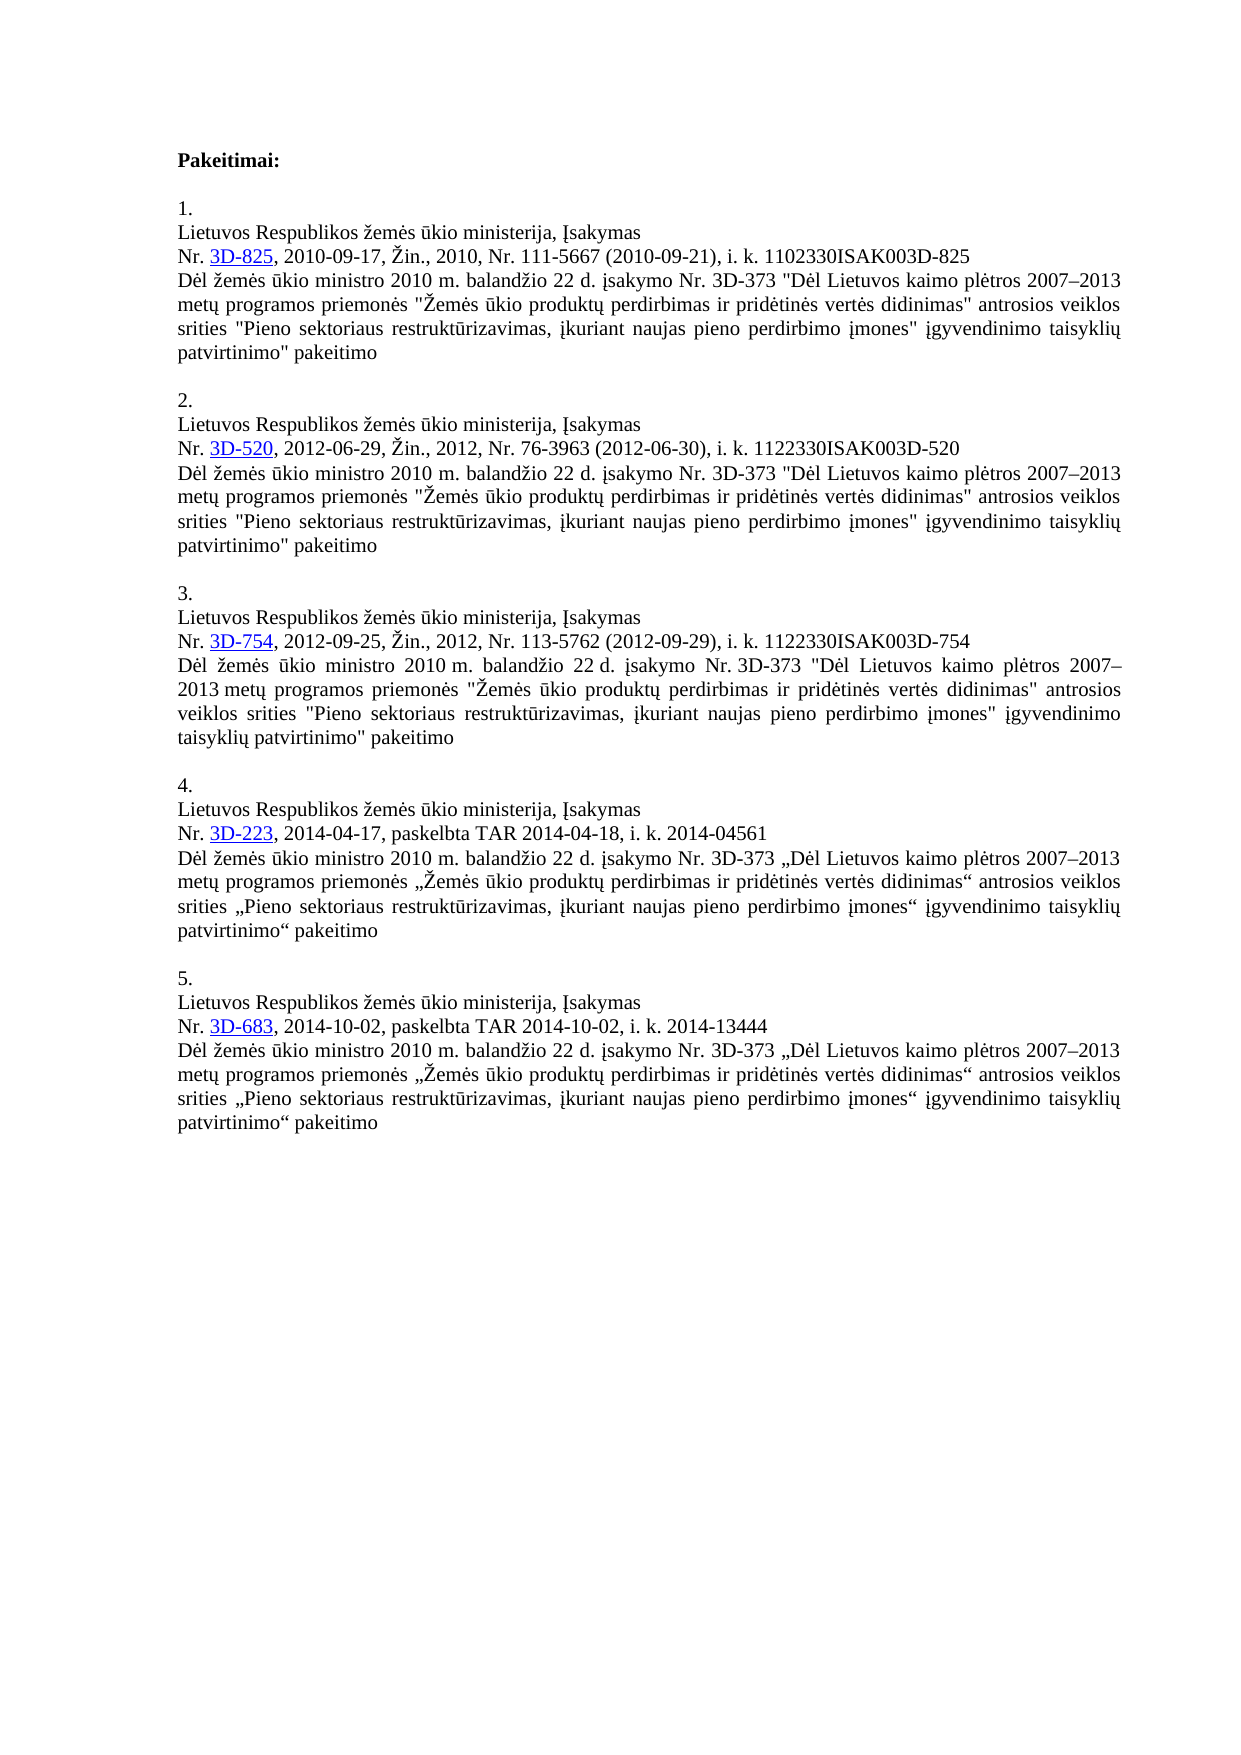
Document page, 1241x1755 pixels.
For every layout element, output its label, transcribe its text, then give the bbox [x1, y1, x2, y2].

text Lietuvos Respublikos žemės ūkio ministerija, Įsakymas [177, 990, 1122, 1014]
text 5. [177, 966, 1122, 990]
text Nr. 3D-825, 2010-09-17, Žin., 2010, Nr. 111-5667 (2010-09-21), i. k. 1102330ISAK003D-825 [177, 244, 1122, 268]
text Nr. 3D-223, 2014-04-17, paskelbta TAR 2014-04-18, i. k. 2014-04561 [177, 821, 1122, 845]
text Dėl žemės ūkio ministro 2010 m. balandžio 22 d. įsakymo Nr. 3D-373 „Dėl Lietuvos kaimo plėtros 2007–2013 metų programos priemonės „Žemės ūkio produktų perdirbimas ir pridėtinės vertės didinimas“ antrosios veiklos srities „Pieno sektoriaus restruktūrizavimas, įkuriant naujas pieno perdirbimo įmones“ įgyvendinimo taisyklių patvirtinimo“ pakeitimo [177, 845, 1122, 942]
text 1. [177, 196, 1122, 220]
text Nr. 3D-754, 2012-09-25, Žin., 2012, Nr. 113-5762 (2012-09-29), i. k. 1122330ISAK003D-754 [177, 629, 1122, 653]
text Lietuvos Respublikos žemės ūkio ministerija, Įsakymas [177, 220, 1122, 244]
text Dėl žemės ūkio ministro 2010 m. balandžio 22 d. įsakymo Nr. 3D-373 „Dėl Lietuvos kaimo plėtros 2007–2013 metų programos priemonės „Žemės ūkio produktų perdirbimas ir pridėtinės vertės didinimas“ antrosios veiklos srities „Pieno sektoriaus restruktūrizavimas, įkuriant naujas pieno perdirbimo įmones“ įgyvendinimo taisyklių patvirtinimo“ pakeitimo [177, 1038, 1122, 1134]
text Nr. 3D-520, 2012-06-29, Žin., 2012, Nr. 76-3963 (2012-06-30), i. k. 1122330ISAK003D-520 [177, 436, 1122, 460]
text Dėl žemės ūkio ministro 2010 m. balandžio 22 d. įsakymo Nr. 3D-373 "Dėl Lietuvos kaimo plėtros 2007–2013 metų programos priemonės "Žemės ūkio produktų perdirbimas ir pridėtinės vertės didinimas" antrosios veiklos srities "Pieno sektoriaus restruktūrizavimas, įkuriant naujas pieno perdirbimo įmones" įgyvendinimo taisyklių patvirtinimo" pakeitimo [177, 460, 1122, 557]
text Lietuvos Respublikos žemės ūkio ministerija, Įsakymas [177, 797, 1122, 821]
text Dėl žemės ūkio ministro 2010 m. balandžio 22 d. įsakymo Nr. 3D-373 "Dėl Lietuvos kaimo plėtros 2007–2013 metų programos priemonės "Žemės ūkio produktų perdirbimas ir pridėtinės vertės didinimas" antrosios veiklos srities "Pieno sektoriaus restruktūrizavimas, įkuriant naujas pieno perdirbimo įmones" įgyvendinimo taisyklių patvirtinimo" pakeitimo [177, 653, 1122, 749]
text Lietuvos Respublikos žemės ūkio ministerija, Įsakymas [177, 412, 1122, 436]
text Pakeitimai: [177, 148, 1122, 172]
text 3. [177, 581, 1122, 605]
text Dėl žemės ūkio ministro 2010 m. balandžio 22 d. įsakymo Nr. 3D-373 "Dėl Lietuvos kaimo plėtros 2007–2013 metų programos priemonės "Žemės ūkio produktų perdirbimas ir pridėtinės vertės didinimas" antrosios veiklos srities "Pieno sektoriaus restruktūrizavimas, įkuriant naujas pieno perdirbimo įmones" įgyvendinimo taisyklių patvirtinimo" pakeitimo [177, 268, 1122, 364]
text 2. [177, 388, 1122, 412]
text Lietuvos Respublikos žemės ūkio ministerija, Įsakymas [177, 605, 1122, 629]
text Nr. 3D-683, 2014-10-02, paskelbta TAR 2014-10-02, i. k. 2014-13444 [177, 1014, 1122, 1038]
text 4. [177, 773, 1122, 797]
